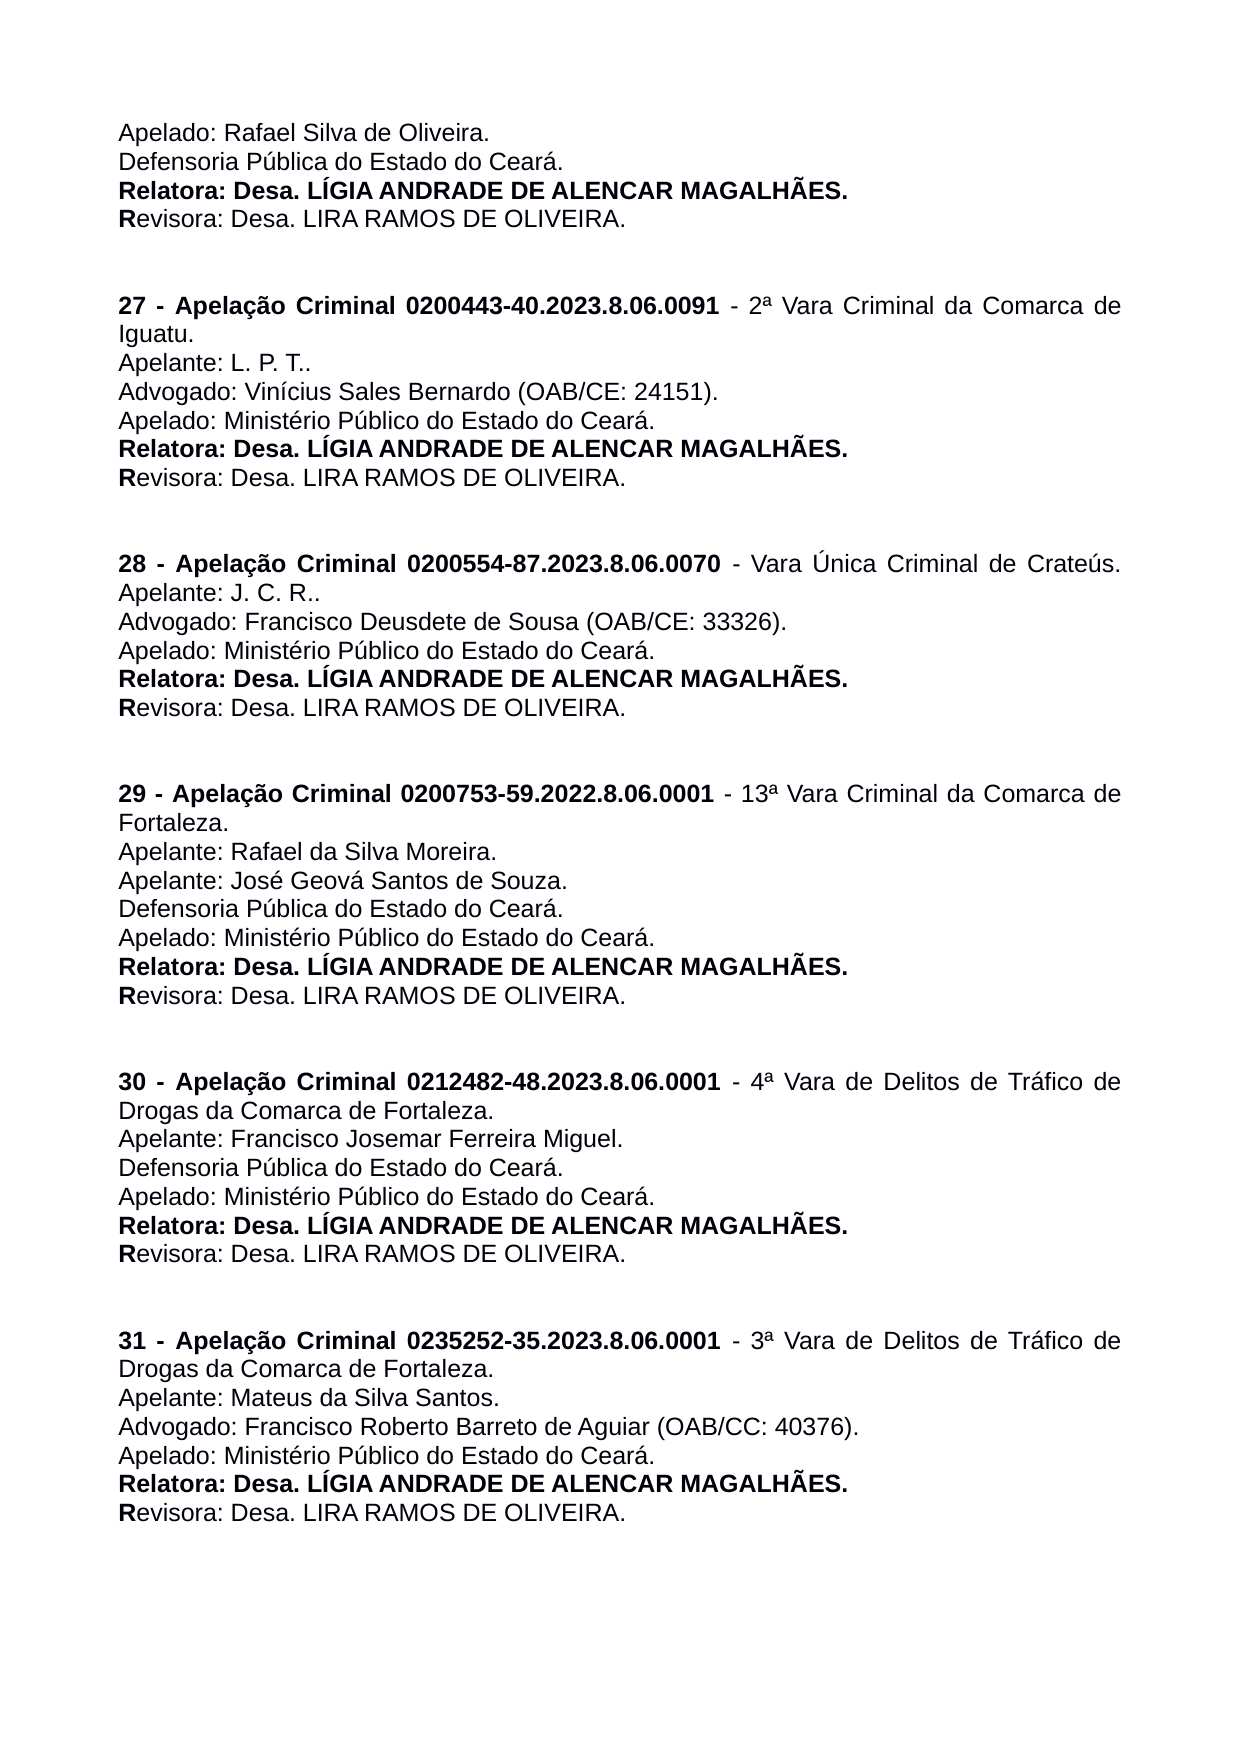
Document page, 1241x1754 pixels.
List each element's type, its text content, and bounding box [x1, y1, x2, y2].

text Revisora: Desa. LIRA RAMOS DE OLIVEIRA. [118, 1239, 1122, 1268]
text Relatora: Desa. LÍGIA ANDRADE DE ALENCAR MAGALHÃES. [118, 952, 1122, 981]
text Apelado: Ministério Público do Estado do Ceará. [118, 1441, 1122, 1469]
text 27 - Apelação Criminal 0200443-40.2023.8.06.0091 - 2ª Vara Criminal da Comarca de Iguatu. [118, 291, 1122, 348]
text Defensoria Pública do Estado do Ceará. [118, 894, 1122, 923]
text Relatora: Desa. LÍGIA ANDRADE DE ALENCAR MAGALHÃES. [118, 176, 1122, 204]
text Defensoria Pública do Estado do Ceará. [118, 147, 1122, 176]
text Apelado: Ministério Público do Estado do Ceará. [118, 923, 1122, 952]
text Apelante: Francisco Josemar Ferreira Miguel. [118, 1124, 1122, 1153]
text Relatora: Desa. LÍGIA ANDRADE DE ALENCAR MAGALHÃES. [118, 1469, 1122, 1498]
text Advogado: Francisco Deusdete de Sousa (OAB/CE: 33326). [118, 607, 1122, 636]
text Advogado: Vinícius Sales Bernardo (OAB/CE: 24151). [118, 377, 1122, 406]
text 30 - Apelação Criminal 0212482-48.2023.8.06.0001 - 4ª Vara de Delitos de Tráfico de Drogas da Comarca de Fortaleza. [118, 1067, 1122, 1124]
text Apelado: Ministério Público do Estado do Ceará. [118, 406, 1122, 434]
text Apelado: Rafael Silva de Oliveira. [118, 118, 1122, 147]
text 28 - Apelação Criminal 0200554-87.2023.8.06.0070 - Vara Única Criminal de Crateús. Apelante: J. C. R.. [118, 549, 1122, 607]
text Apelante: José Geová Santos de Souza. [118, 866, 1122, 894]
text Advogado: Francisco Roberto Barreto de Aguiar (OAB/CC: 40376). [118, 1412, 1122, 1441]
text Apelante: L. P. T.. [118, 348, 1122, 377]
text Revisora: Desa. LIRA RAMOS DE OLIVEIRA. [118, 693, 1122, 722]
text Revisora: Desa. LIRA RAMOS DE OLIVEIRA. [118, 463, 1122, 492]
text Defensoria Pública do Estado do Ceará. [118, 1153, 1122, 1182]
text Revisora: Desa. LIRA RAMOS DE OLIVEIRA. [118, 981, 1122, 1009]
text Apelante: Mateus da Silva Santos. [118, 1383, 1122, 1412]
text Relatora: Desa. LÍGIA ANDRADE DE ALENCAR MAGALHÃES. [118, 1211, 1122, 1239]
text Apelado: Ministério Público do Estado do Ceará. [118, 636, 1122, 664]
text Apelante: Rafael da Silva Moreira. [118, 837, 1122, 866]
text Revisora: Desa. LIRA RAMOS DE OLIVEIRA. [118, 1498, 1122, 1527]
text Revisora: Desa. LIRA RAMOS DE OLIVEIRA. [118, 204, 1122, 233]
text Relatora: Desa. LÍGIA ANDRADE DE ALENCAR MAGALHÃES. [118, 434, 1122, 463]
text 29 - Apelação Criminal 0200753-59.2022.8.06.0001 - 13ª Vara Criminal da Comarca de Fortaleza. [118, 779, 1122, 837]
text 31 - Apelação Criminal 0235252-35.2023.8.06.0001 - 3ª Vara de Delitos de Tráfico de Drogas da Comarca de Fortaleza. [118, 1326, 1122, 1383]
text Relatora: Desa. LÍGIA ANDRADE DE ALENCAR MAGALHÃES. [118, 664, 1122, 693]
text Apelado: Ministério Público do Estado do Ceará. [118, 1182, 1122, 1211]
